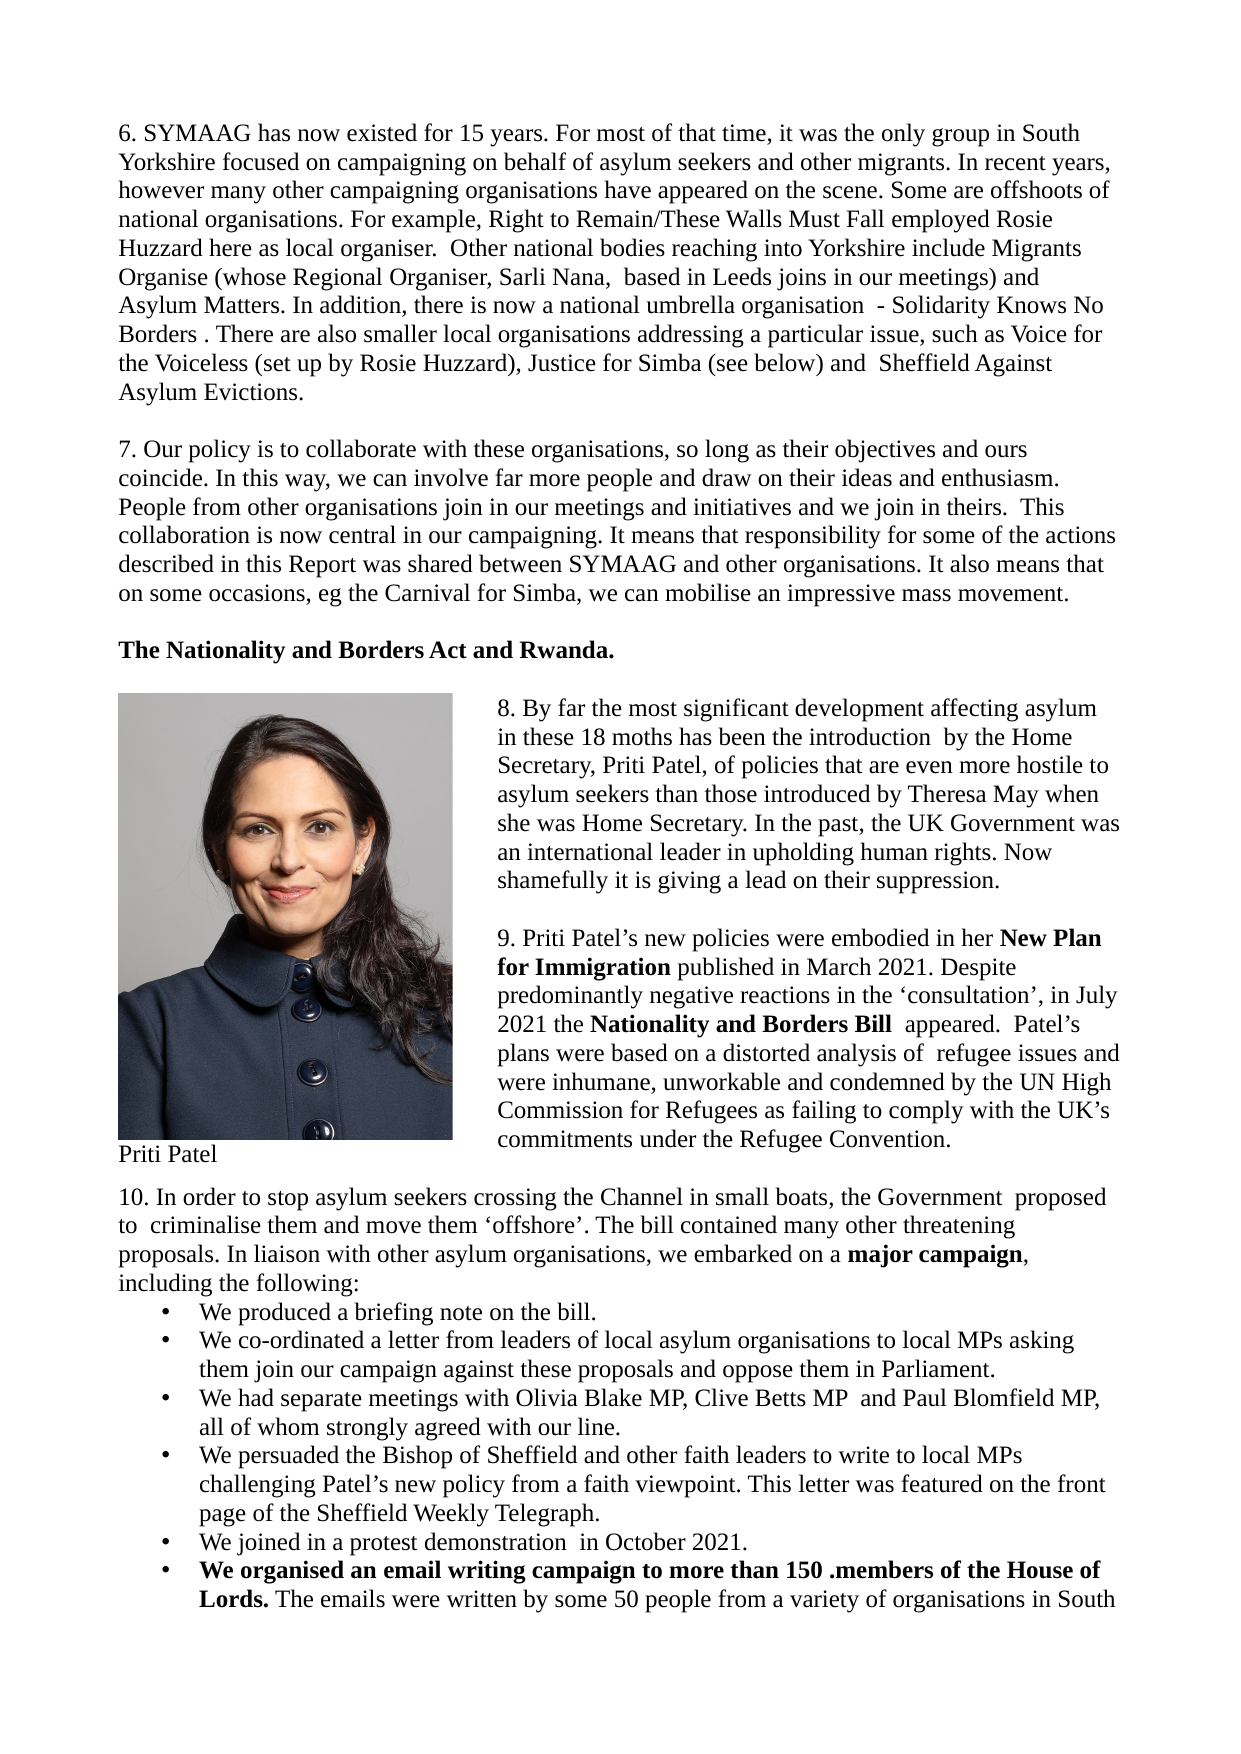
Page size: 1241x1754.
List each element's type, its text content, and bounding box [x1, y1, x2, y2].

list We organised an email writing campaign to more than 150 .members of the House of Lords. The emails were written by some 50 people from a variety of organisations in South [161, 1556, 1122, 1613]
text 6. SYMAAG has now existed for 15 years. For most of that time, it was the only group in South Yorkshire focused on campaigning on behalf of asylum seekers and other migrants. In recent years, however many other campaigning organisations have appeared on the scene. Some are offshoots of national organisations. For example, Right to Remain/These Walls Must Fall employed Rosie Huzzard here as local organiser. Other national bodies reaching into Yorkshire include Migrants Organise (whose Regional Organiser, Sarli Nana, based in Leeds joins in our meetings) and Asylum Matters. In addition, there is now a national umbrella organisation - Solidarity Knows No Borders . There are also smaller local organisations addressing a particular issue, such as Voice for the Voiceless (set up by Rosie Huzzard), Justice for Simba (see below) and Sheffield Against Asylum Evictions. [118, 118, 1122, 406]
table_header Priti Patel [118, 1140, 453, 1182]
list We joined in a protest demonstration in October 2021. [161, 1527, 1122, 1556]
text The Nationality and Borders Act and Rwanda. [118, 636, 1122, 664]
picture [118, 693, 453, 1140]
list We produced a briefing note on the bill. [161, 1297, 1122, 1326]
text 10. In order to stop asylum seekers crossing the Channel in small boats, the Government proposed to criminalise them and move them ‘offshore’. The bill contained many other threatening proposals. In liaison with other asylum organisations, we embarked on a major campaign, including the following: [118, 1182, 1122, 1297]
list We persuaded the Bishop of Sheffield and other faith leaders to write to local MPs challenging Patel’s new policy from a faith viewpoint. This letter was featured on the front page of the Sheffield Weekly Telegraph. [161, 1441, 1122, 1527]
list We co-ordinated a letter from leaders of local asylum organisations to local MPs asking them join our campaign against these proposals and oppose them in Parliament. [161, 1326, 1122, 1383]
table_header 8. By far the most significant development affecting asylum in these 18 moths has been the introduction by the Home Secretary, Priti Patel, of policies that are even more hostile to asylum seekers than those introduced by Theresa May when she was Home Secretary. In the past, the UK Government was an international leader in upholding human rights. Now shamefully it is giving a lead on their suppression. 9. Priti Patel’s new policies were embodied in her New Plan for Immigration published in March 2021. Despite predominantly negative reactions in the ‘consultation’, in July 2021 the Nationality and Borders Bill appeared. Patel’s plans were based on a distorted analysis of refugee issues and were inhumane, unworkable and condemned by the UN High Commission for Refugees as failing to comply with the UK’s commitments under the Refugee Convention. [497, 693, 1122, 1182]
list We had separate meetings with Olivia Blake MP, Clive Betts MP and Paul Blomfield MP, all of whom strongly agreed with our line. [161, 1383, 1122, 1441]
text 7. Our policy is to collaborate with these organisations, so long as their objectives and ours coincide. In this way, we can involve far more people and draw on their ideas and enthusiasm. People from other organisations join in our meetings and initiatives and we join in theirs. This collaboration is now central in our campaigning. It means that responsibility for some of the actions described in this Report was shared between SYMAAG and other organisations. It also means that on some occasions, eg the Carnival for Simba, we can mobilise an impressive mass movement. [118, 434, 1122, 607]
table_header [453, 693, 497, 1182]
